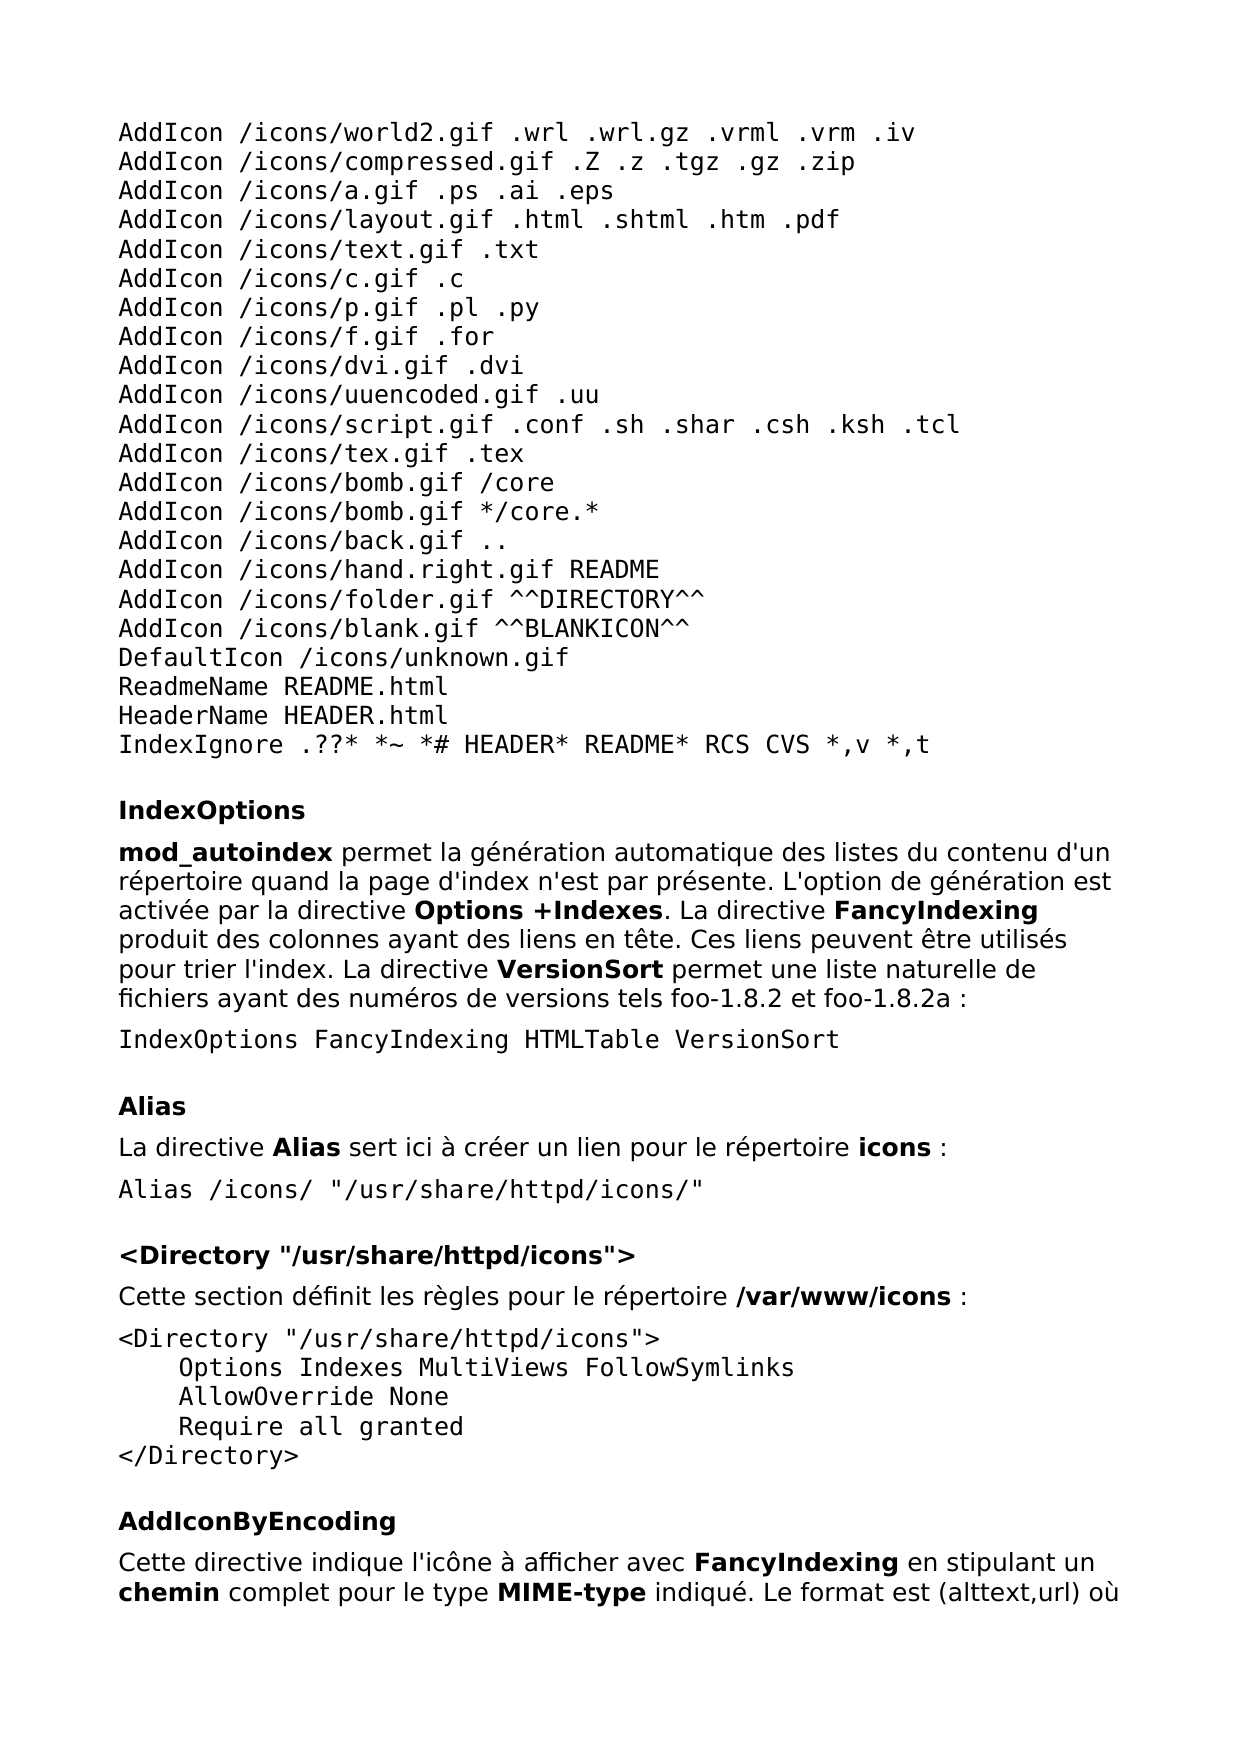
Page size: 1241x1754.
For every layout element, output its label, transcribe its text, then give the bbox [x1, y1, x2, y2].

subtitle IndexOptions [118, 797, 1122, 826]
text La directive Alias sert ici à créer un lien pour le répertoire icons : [118, 1133, 1122, 1162]
text IndexOptions FancyIndexing HTMLTable VersionSort [118, 1026, 1122, 1055]
subtitle <Directory "/usr/share/httpd/icons"> [118, 1241, 1122, 1270]
text AddIcon /icons/world2.gif .wrl .wrl.gz .vrml .vrm .iv AddIcon /icons/compressed.gif .Z .z .tgz .gz .zip AddIcon /icons/a.gif .ps .ai .eps AddIcon /icons/layout.gif .html .shtml .htm .pdf AddIcon /icons/text.gif .txt AddIcon /icons/c.gif .c AddIcon /icons/p.gif .pl .py AddIcon /icons/f.gif .for AddIcon /icons/dvi.gif .dvi AddIcon /icons/uuencoded.gif .uu AddIcon /icons/script.gif .conf .sh .shar .csh .ksh .tcl AddIcon /icons/tex.gif .tex AddIcon /icons/bomb.gif /core AddIcon /icons/bomb.gif */core.* AddIcon /icons/back.gif .. AddIcon /icons/hand.right.gif README AddIcon /icons/folder.gif ^^DIRECTORY^^ AddIcon /icons/blank.gif ^^BLANKICON^^ DefaultIcon /icons/unknown.gif ReadmeName README.html HeaderName HEADER.html IndexIgnore .??* *~ *# HEADER* README* RCS CVS *,v *,t [118, 118, 1122, 760]
text Alias /icons/ "/usr/share/httpd/icons/" [118, 1175, 1122, 1204]
text Cette section définit les règles pour le répertoire /var/www/icons : [118, 1283, 1122, 1312]
text Cette directive indique l'icône à afficher avec FancyIndexing en stipulant un chemin complet pour le type MIME-type indiqué. Le format est (alttext,url) où [118, 1548, 1122, 1607]
text mod_autoindex permet la génération automatique des listes du contenu d'un répertoire quand la page d'index n'est par présente. L'option de génération est activée par la directive Options +Indexes. La directive FancyIndexing produit des colonnes ayant des liens en tête. Ces liens peuvent être utilisés pour trier l'index. La directive VersionSort permet une liste naturelle de fichiers ayant des numéros de versions tels foo-1.8.2 et foo-1.8.2a : [118, 838, 1122, 1013]
text <Directory "/usr/share/httpd/icons"> Options Indexes MultiViews FollowSymlinks AllowOverride None Require all granted </Directory> [118, 1324, 1122, 1470]
subtitle AddIconByEncoding [118, 1507, 1122, 1536]
subtitle Alias [118, 1092, 1122, 1121]
